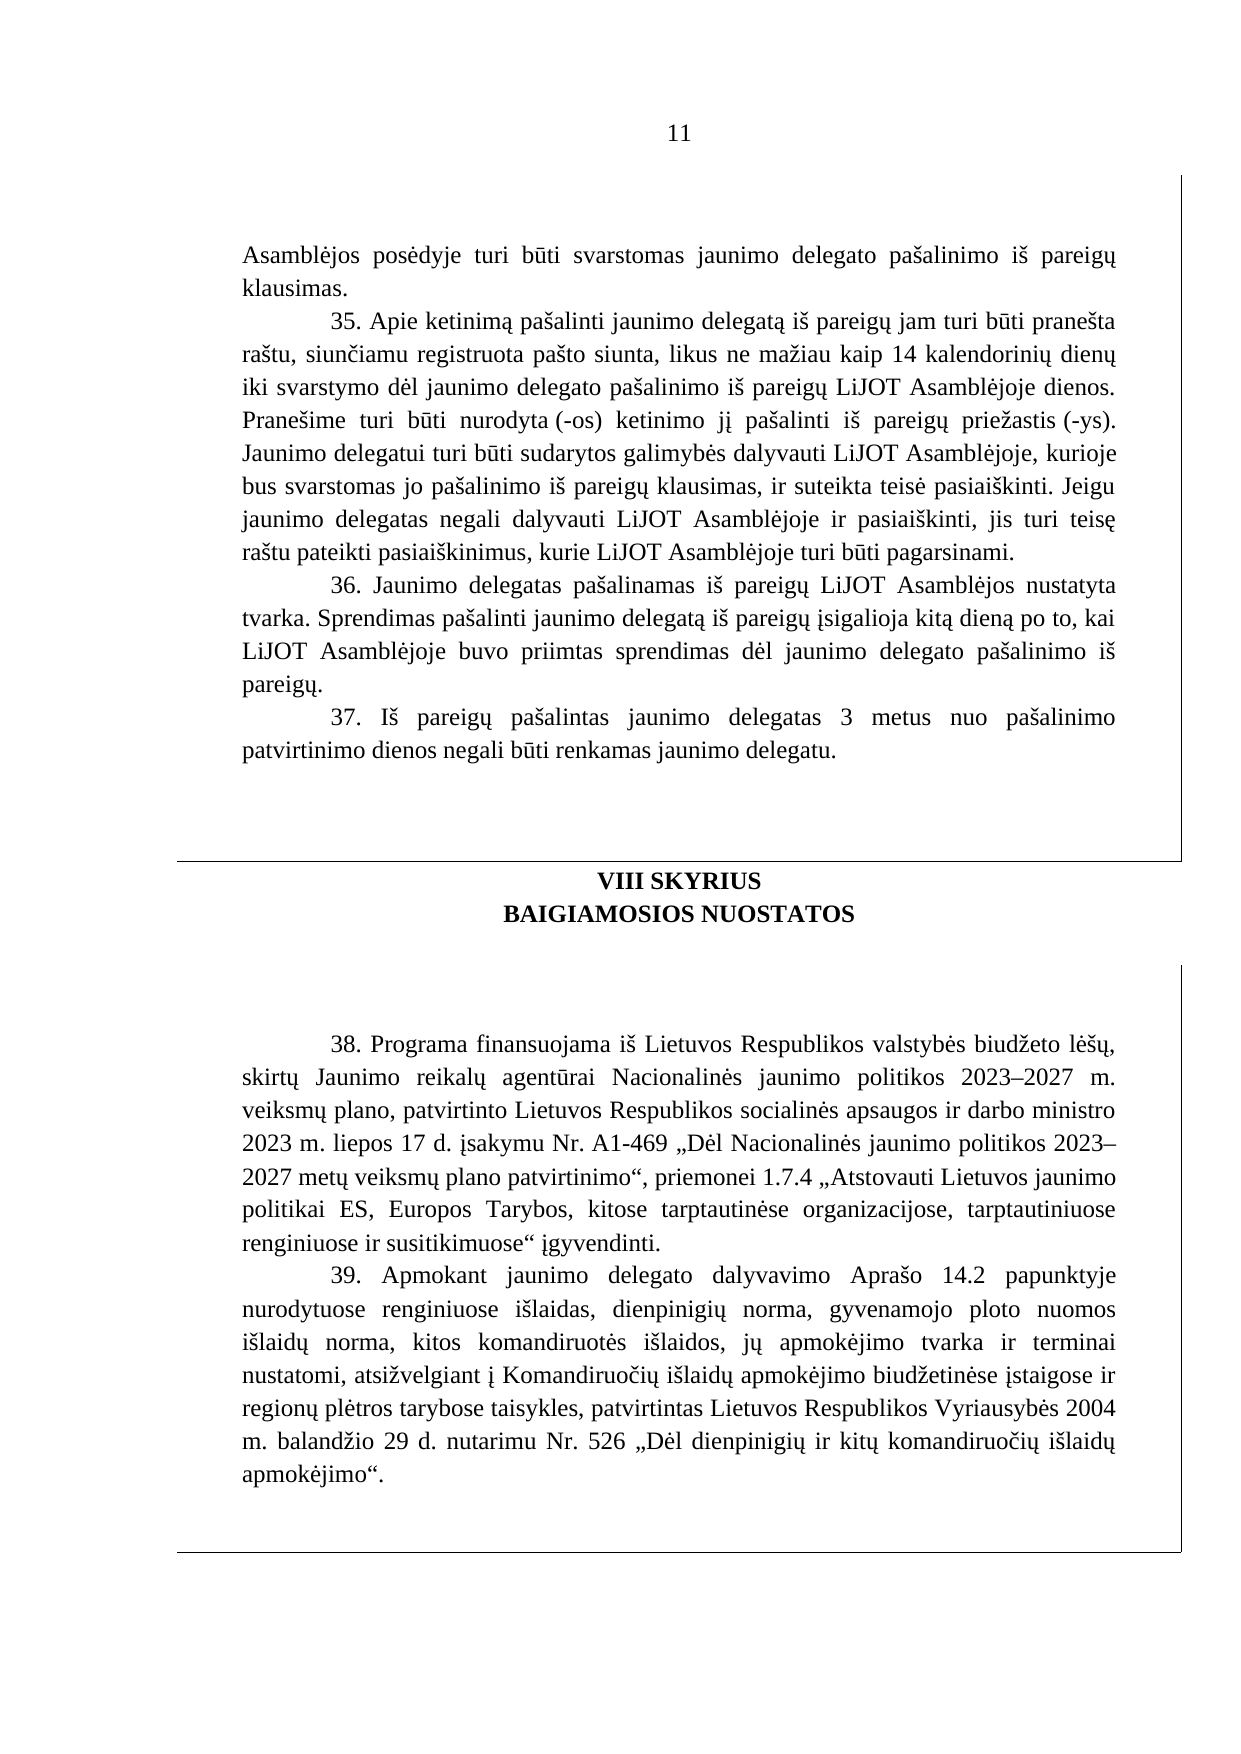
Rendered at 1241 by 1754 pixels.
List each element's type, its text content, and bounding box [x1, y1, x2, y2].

text 34. Jaunimo delegato pašalinimo iš pareigų klausimas atsakingos institucijos, nurodytos Aprašo 9.1 papunktyje, ir (ar) LiJOT iniciatyva turi būti išdėstytas raštu ir pateiktas LiJOT Asamblėjai, nurodant jaunimo delegato vardą, pavardę ir paaiškinimą, kodėl jis negali ar nesugeba tinkamai atlikti Aprašo 14 punkte nurodytų funkcijų arba kodėl jis neatitinka nepriekaištingos reputacijos reikalavimų. Artimiausiame LiJOT Asamblėjos posėdyje turi būti svarstomas jaunimo delegato pašalinimo iš pareigų klausimas. [177, 175, 1181, 241]
text 38. Programa finansuojama iš Lietuvos Respublikos valstybės biudžeto lėšų, skirtų Jaunimo reikalų agentūrai Nacionalinės jaunimo politikos 2023–2027 m. veiksmų plano, patvirtinto Lietuvos Respublikos socialinės apsaugos ir darbo ministro 2023 m. liepos 17 d. įsakymu Nr. A1-469 „Dėl Nacionalinės jaunimo politikos 2023–2027 metų veiksmų plano patvirtinimo“, priemonei 1.7.4 „Atstovauti Lietuvos jaunimo politikai ES, Europos Tarybos, kitose tarptautinėse organizacijose, tarptautiniuose renginiuose ir susitikimuose“ įgyvendinti. [177, 965, 1181, 1196]
text 35. Apie ketinimą pašalinti jaunimo delegatą iš pareigų jam turi būti pranešta raštu, siunčiamu registruota pašto siunta, likus ne mažiau kaip 14 kalendorinių dienų iki svarstymo dėl jaunimo delegato pašalinimo iš pareigų LiJOT Asamblėjoje dienos. Pranešime turi būti nurodyta (-os) ketinimo jį pašalinti iš pareigų priežastis (-ys). Jaunimo delegatui turi būti sudarytos galimybės dalyvauti LiJOT Asamblėjoje, kurioje bus svarstomas jo pašalinimo iš pareigų klausimas, ir suteikta teisė pasiaiškinti. Jeigu jaunimo delegatas negali dalyvauti LiJOT Asamblėjoje ir pasiaiškinti, jis turi teisę raštu pateikti pasiaiškinimus, kurie LiJOT Asamblėjoje turi būti pagarsinami. [177, 241, 1181, 506]
text VIII SKYRIUS [177, 866, 1181, 894]
text BAIGIAMOSIOS NUOSTATOS [177, 899, 1181, 928]
text 39. Apmokant jaunimo delegato dalyvavimo Aprašo 14.2 papunktyje nurodytuose renginiuose išlaidas, dienpinigių norma, gyvenamojo ploto nuomos išlaidų norma, kitos komandiruotės išlaidos, jų apmokėjimo tvarka ir terminai nustatomi, atsižvelgiant į Komandiruočių išlaidų apmokėjimo biudžetinėse įstaigose ir regionų plėtros tarybose taisykles, patvirtintas Lietuvos Respublikos Vyriausybės 2004 m. balandžio 29 d. nutarimu Nr. 526 „Dėl dienpinigių ir kitų komandiruočių išlaidų apmokėjimo“. [177, 1196, 1181, 1552]
text 36. Jaunimo delegatas pašalinamas iš pareigų LiJOT Asamblėjos nustatyta tvarka. Sprendimas pašalinti jaunimo delegatą iš pareigų įsigalioja kitą dieną po to, kai LiJOT Asamblėjoje buvo priimtas sprendimas dėl jaunimo delegato pašalinimo iš pareigų. [177, 506, 1181, 638]
text 37. Iš pareigų pašalintas jaunimo delegatas 3 metus nuo pašalinimo patvirtinimo dienos negali būti renkamas jaunimo delegatu. [177, 638, 1181, 764]
